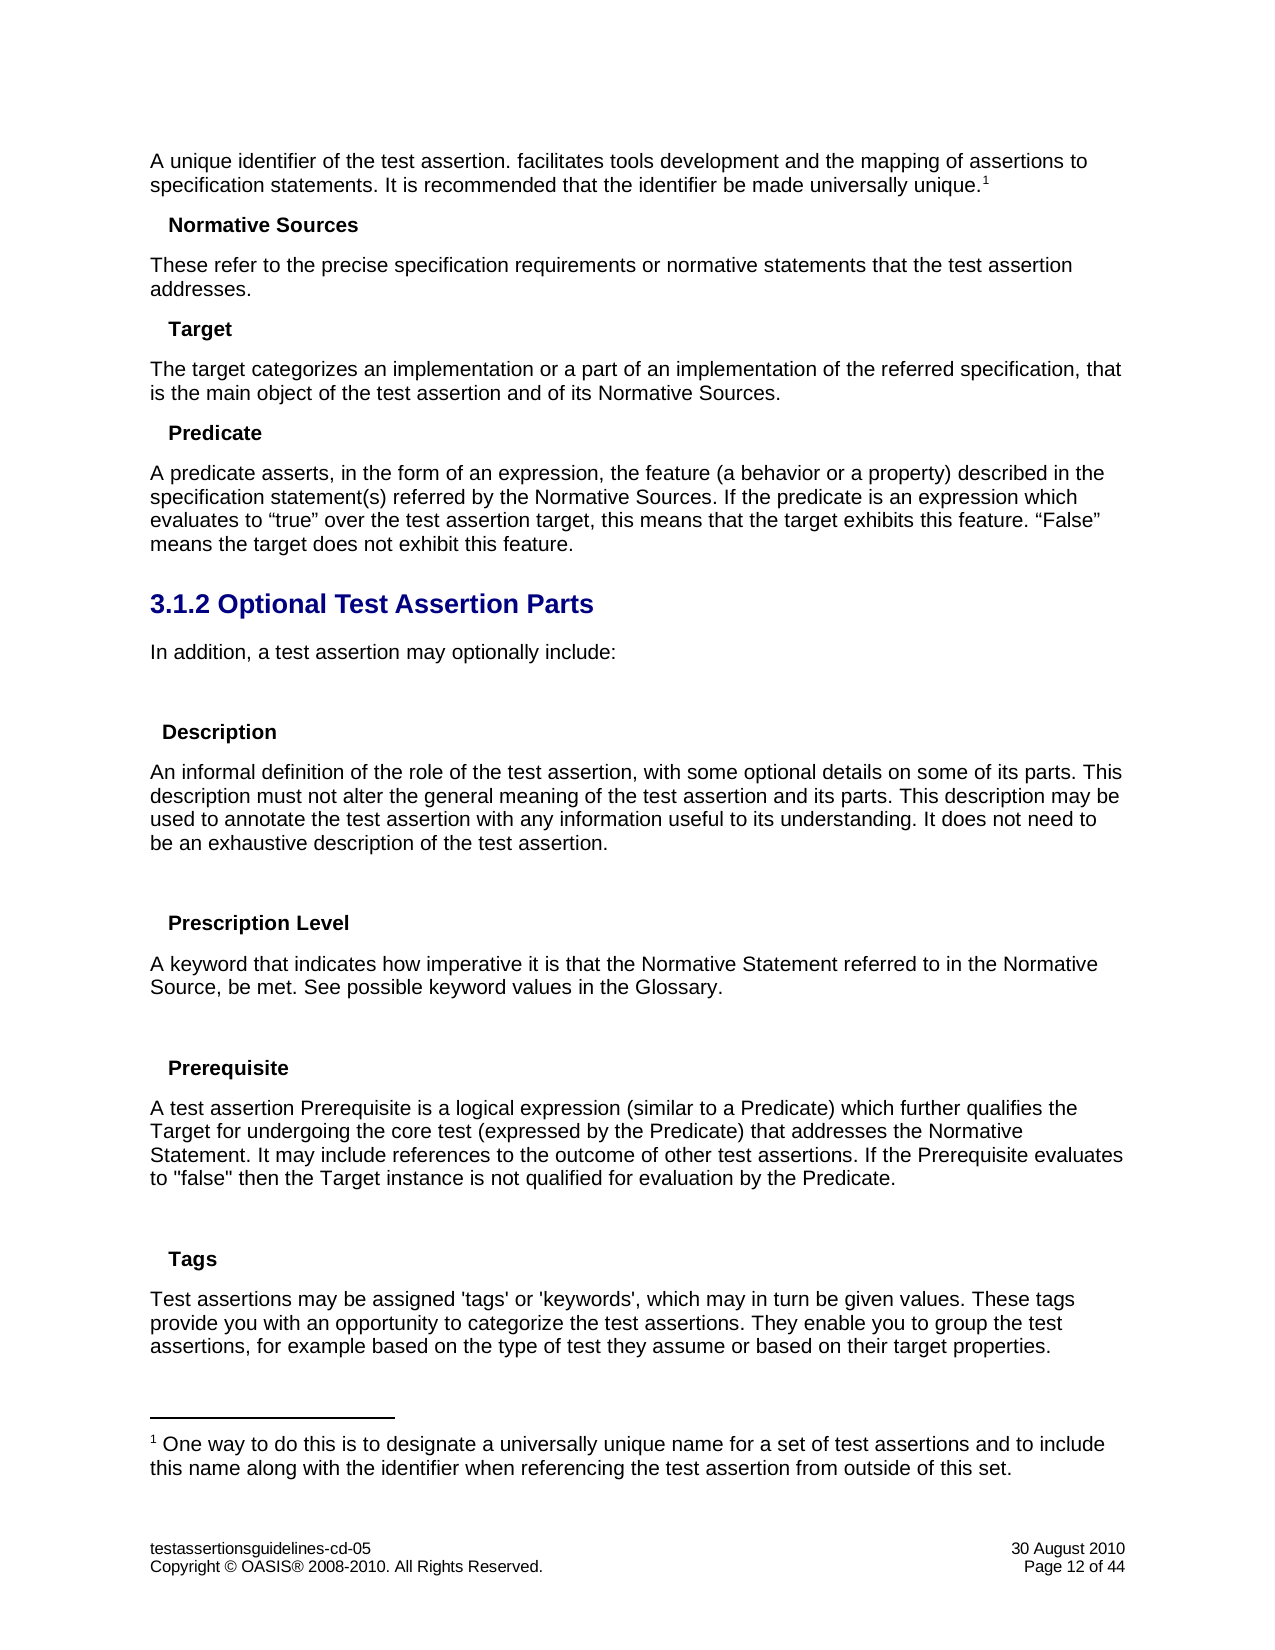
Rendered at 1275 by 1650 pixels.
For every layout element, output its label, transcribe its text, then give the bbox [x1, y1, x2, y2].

text A unique identifier of the test assertion. facilitates tools development and the mapping of assertions to specification statements. It is recommended that the identifier be made universally unique. [150, 150, 1125, 197]
text Prescription Level [150, 912, 1125, 935]
text Target [150, 318, 1125, 341]
text An informal definition of the role of the test assertion, with some optional details on some of its parts. This description must not alter the general meaning of the test assertion and its parts. This description may be used to annotate the test assertion with any information useful to its understanding. It does not need to be an exhaustive description of the test assertion. [150, 761, 1125, 855]
text In addition, a test assertion may optionally include: [150, 640, 1125, 664]
text Predicate [150, 422, 1125, 445]
text A keyword that indicates how imperative it is that the Normative Statement referred to in the Normative Source, be met. See possible keyword values in the Glossary. [150, 952, 1125, 999]
text These refer to the precise specification requirements or normative statements that the test assertion addresses. [150, 254, 1125, 301]
text One way to do this is to designate a universally unique name for a set of test assertions and to include this name along with the identifier when referencing the test assertion from outside of this set. [150, 1432, 1125, 1479]
text Prerequisite [150, 1056, 1125, 1079]
text A predicate asserts, in the form of an expression, the feature (a behavior or a property) described in the specification statement(s) referred by the Normative Sources. If the predicate is an expression which evaluates to “true” over the test assertion target, this means that the target exhibits this feature. “False” means the target does not exhibit this feature. [150, 462, 1125, 556]
text Tags [150, 1247, 1125, 1271]
text Description [150, 721, 1125, 744]
text Normative Sources [150, 214, 1125, 237]
text Test assertions may be assigned 'tags' or 'keywords', which may in turn be given values. These tags provide you with an opportunity to categorize the test assertions. They enable you to group the test assertions, for example based on the type of test they assume or based on their target properties. [150, 1287, 1125, 1358]
subtitle 3.1.2 Optional Test Assertion Parts [150, 589, 1125, 619]
text A test assertion Prerequisite is a logical expression (similar to a Predicate) which further qualifies the Target for undergoing the core test (expressed by the Predicate) that addresses the Normative Statement. It may include references to the outcome of other test assertions. If the Prerequisite evaluates to "false" then the Target instance is not qualified for evaluation by the Predicate. [150, 1096, 1125, 1190]
text The target categorizes an implementation or a part of an implementation of the referred specification, that is the main object of the test assertion and of its Normative Sources. [150, 358, 1125, 405]
